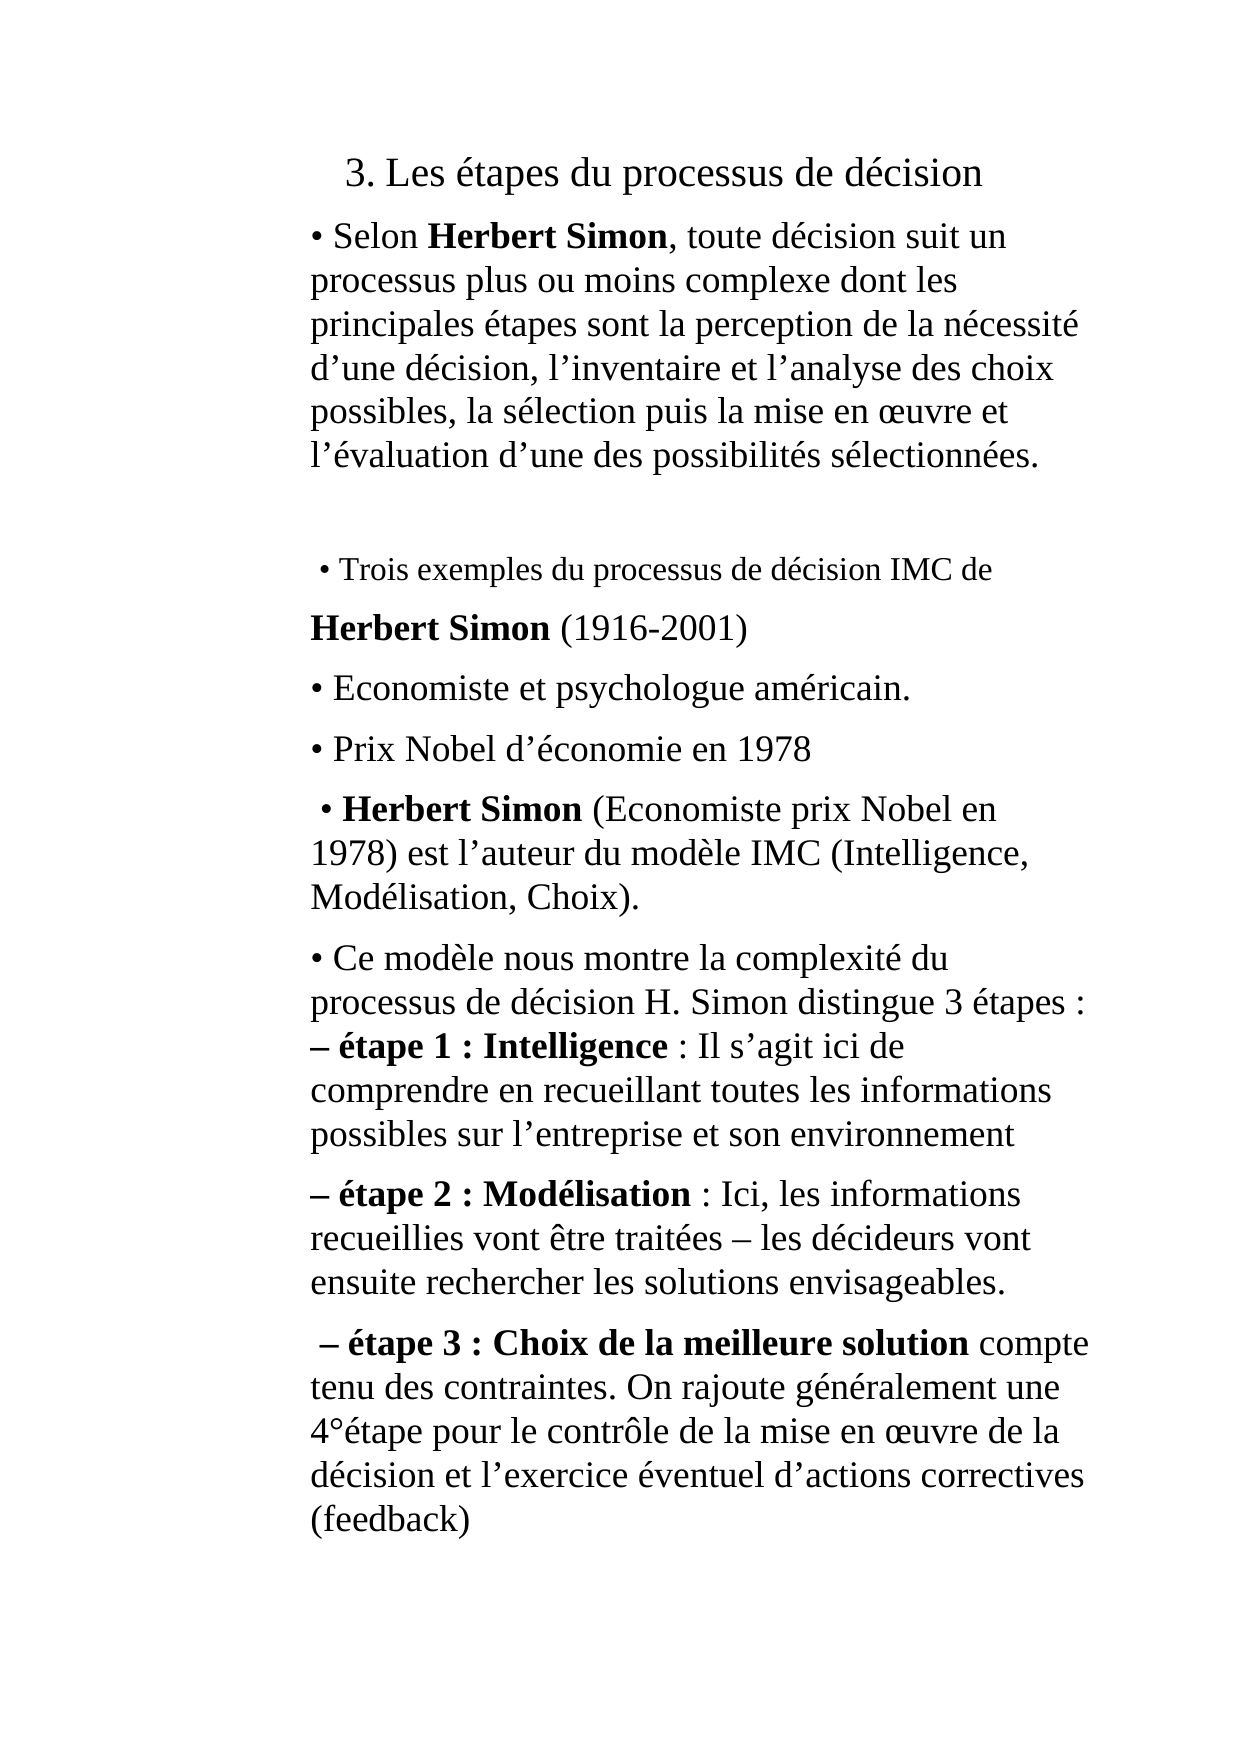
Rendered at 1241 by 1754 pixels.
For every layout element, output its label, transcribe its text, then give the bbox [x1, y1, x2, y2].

list • Selon Herbert Simon, toute décision suit un processus plus ou moins complexe dont les principales étapes sont la perception de la nécessité d’une décision, l’inventaire et l’analyse des choix possibles, la sélection puis la mise en œuvre et l’évaluation d’une des possibilités sélectionnées. [310, 213, 1093, 476]
list • Ce modèle nous montre la complexité du processus de décision H. Simon distingue 3 étapes : – étape 1 : Intelligence : Il s’agit ici de comprendre en recueillant toutes les informations possibles sur l’entreprise et son environnement [310, 935, 1093, 1154]
list – étape 2 : Modélisation : Ici, les informations recueillies vont être traitées – les décideurs vont ensuite rechercher les solutions envisageables. [310, 1172, 1093, 1303]
list Herbert Simon (1916-2001) [310, 605, 1093, 648]
list • Economiste et psychologue américain. [310, 666, 1093, 709]
list • Trois exemples du processus de décision IMC de [310, 549, 1093, 588]
list Les étapes du processus de décision [344, 148, 1093, 196]
list • Prix Nobel d’économie en 1978 [310, 726, 1093, 769]
list • Herbert Simon (Economiste prix Nobel en 1978) est l’auteur du modèle IMC (Intelligence, Modélisation, Choix). [310, 787, 1093, 918]
list – étape 3 : Choix de la meilleure solution compte tenu des contraintes. On rajoute généralement une 4°étape pour le contrôle de la mise en œuvre de la décision et l’exercice éventuel d’actions correctives (feedback) [310, 1320, 1093, 1539]
